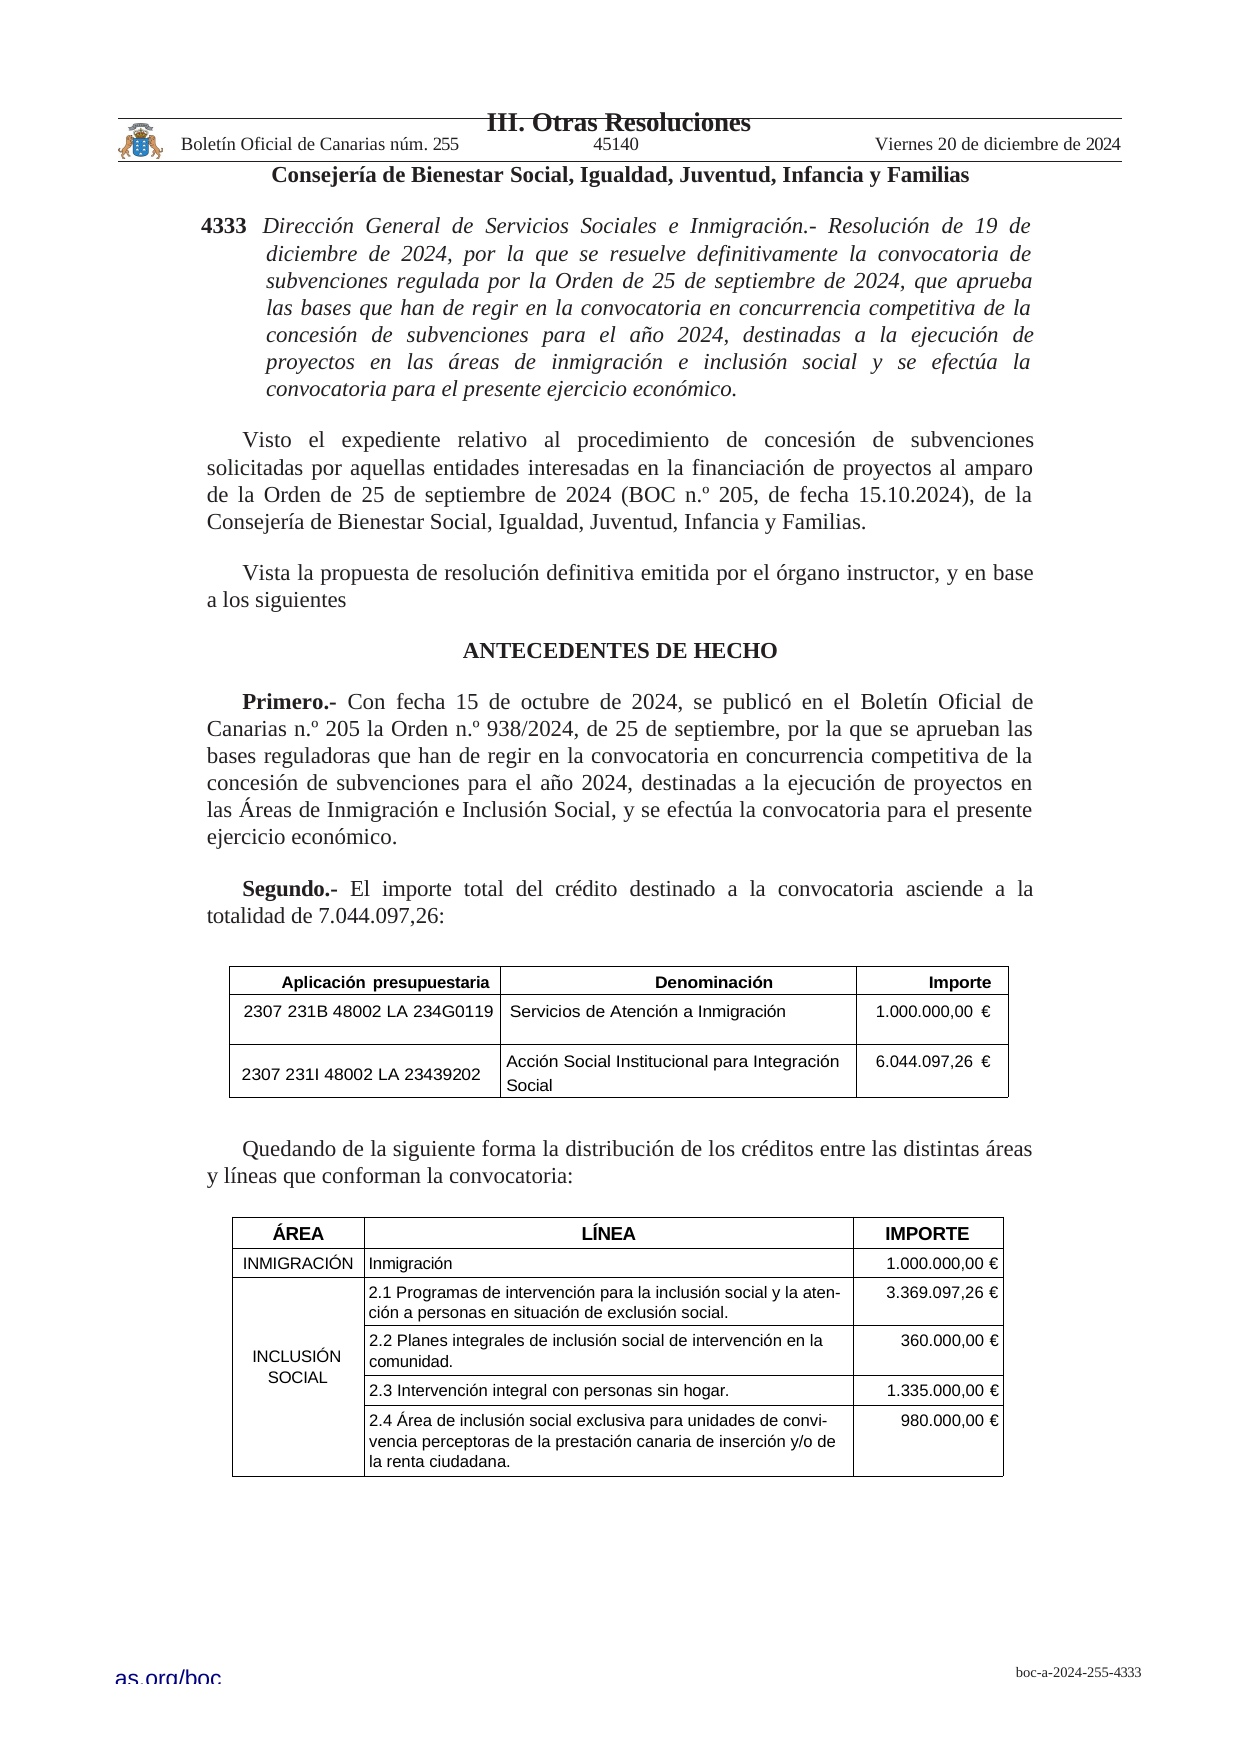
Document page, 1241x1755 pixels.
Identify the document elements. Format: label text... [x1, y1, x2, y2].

table_cell 2.4 Área de inclusión social exclusiva para unidades de convi-vencia perceptoras de la prestación canaria de inserción y/o de la renta ciudadana. [365, 1406, 853, 1476]
table_cell 6.044.097,26 € [857, 1045, 1008, 1096]
table_header Importe [857, 967, 1008, 994]
table_cell 3.369.097,26 € [854, 1278, 1003, 1325]
subtitle III. Otras Resoluciones [486, 119, 1063, 138]
table_header LÍNEA [365, 1218, 853, 1248]
table_cell Servicios de Atención a Inmigración [501, 995, 856, 1044]
table_cell 2.2 Planes integrales de inclusión social de intervención en la comunidad. [365, 1326, 853, 1375]
text Primero.- Con fecha 15 de octubre de 2024, se publicó en el Boletín Oficial de Canarias n.º 205 la Orden n.º 938/2024, de 25 de septiembre, por la que se aprueban las bases reguladoras que han de regir en la convocatoria en concurrencia competitiva de la concesión de subvenciones para el año 2024, destinadas a la ejecución de proyectos en las Áreas de Inmigración e Inclusión Social, y se efectúa la convocatoria para el presente ejercicio económico. [207, 688, 1034, 850]
table_cell 2307 231I 48002 LA 23439202 [230, 1045, 500, 1096]
text Quedando de la siguiente forma la distribución de los créditos entre las distintas áreas y líneas que conforman la convocatoria: [207, 1135, 1034, 1188]
table_cell 980.000,00 € [854, 1406, 1003, 1476]
table_cell 360.000,00 € [854, 1326, 1003, 1375]
table_cell INCLUSIÓN SOCIAL [233, 1278, 364, 1476]
table_cell 1.000.000,00 € [857, 995, 1008, 1044]
table_cell 1.335.000,00 € [854, 1376, 1003, 1405]
text Visto el expediente relativo al procedimiento de concesión de subvenciones solicitadas por aquellas entidades interesadas en la financiación de proyectos al amparo de la Orden de 25 de septiembre de 2024 (BOC n.º 205, de fecha 15.10.2024), de la Consejería de Bienestar Social, Igualdad, Juventud, Infancia y Familias. [207, 426, 1034, 534]
table_cell INMIGRACIÓN [233, 1249, 364, 1277]
table_header IMPORTE [854, 1218, 1003, 1248]
table_cell 2.3 Intervención integral con personas sin hogar. [365, 1376, 853, 1405]
table_cell Inmigración [365, 1249, 853, 1277]
table_cell 2.1 Programas de intervención para la inclusión social y la aten-ción a personas en situación de exclusión social. [365, 1278, 853, 1325]
table_cell Acción Social Institucional para Integración Social [501, 1045, 856, 1096]
subtitle ANTECEDENTES DE HECHO [177, 637, 1063, 663]
text 4333 Dirección General de Servicios Sociales e Inmigración.- Resolución de 19 de diciembre de 2024, por la que se resuelve definitivamente la convocatoria de subvenciones regulada por la Orden de 25 de septiembre de 2024, que aprueba las bases que han de regir en la convocatoria en concurrencia competitiva de la concesión de subvenciones para el año 2024, destinadas a la ejecución de proyectos en las áreas de inmigración e inclusión social y se efectúa la convocatoria para el presente ejercicio económico. [201, 213, 1034, 401]
table_header ÁREA [233, 1218, 364, 1248]
text Vista la propuesta de resolución definitiva emitida por el órgano instructor, y en base a los siguientes [207, 559, 1034, 612]
subtitle III. Otras Resoluciones [486, 106, 1063, 118]
text Segundo.- El importe total del crédito destinado a la convocatoria asciende a la totalidad de 7.044.097,26: [207, 875, 1034, 928]
table_cell 2307 231B 48002 LA 234G0119 [230, 995, 500, 1044]
table_cell 1.000.000,00 € [854, 1249, 1003, 1277]
subtitle Consejería de Bienestar Social, Igualdad, Juventud, Infancia y Familias [177, 162, 1063, 188]
table_header Aplicación presupuestaria [230, 967, 500, 994]
table_header Denominación [501, 967, 856, 994]
